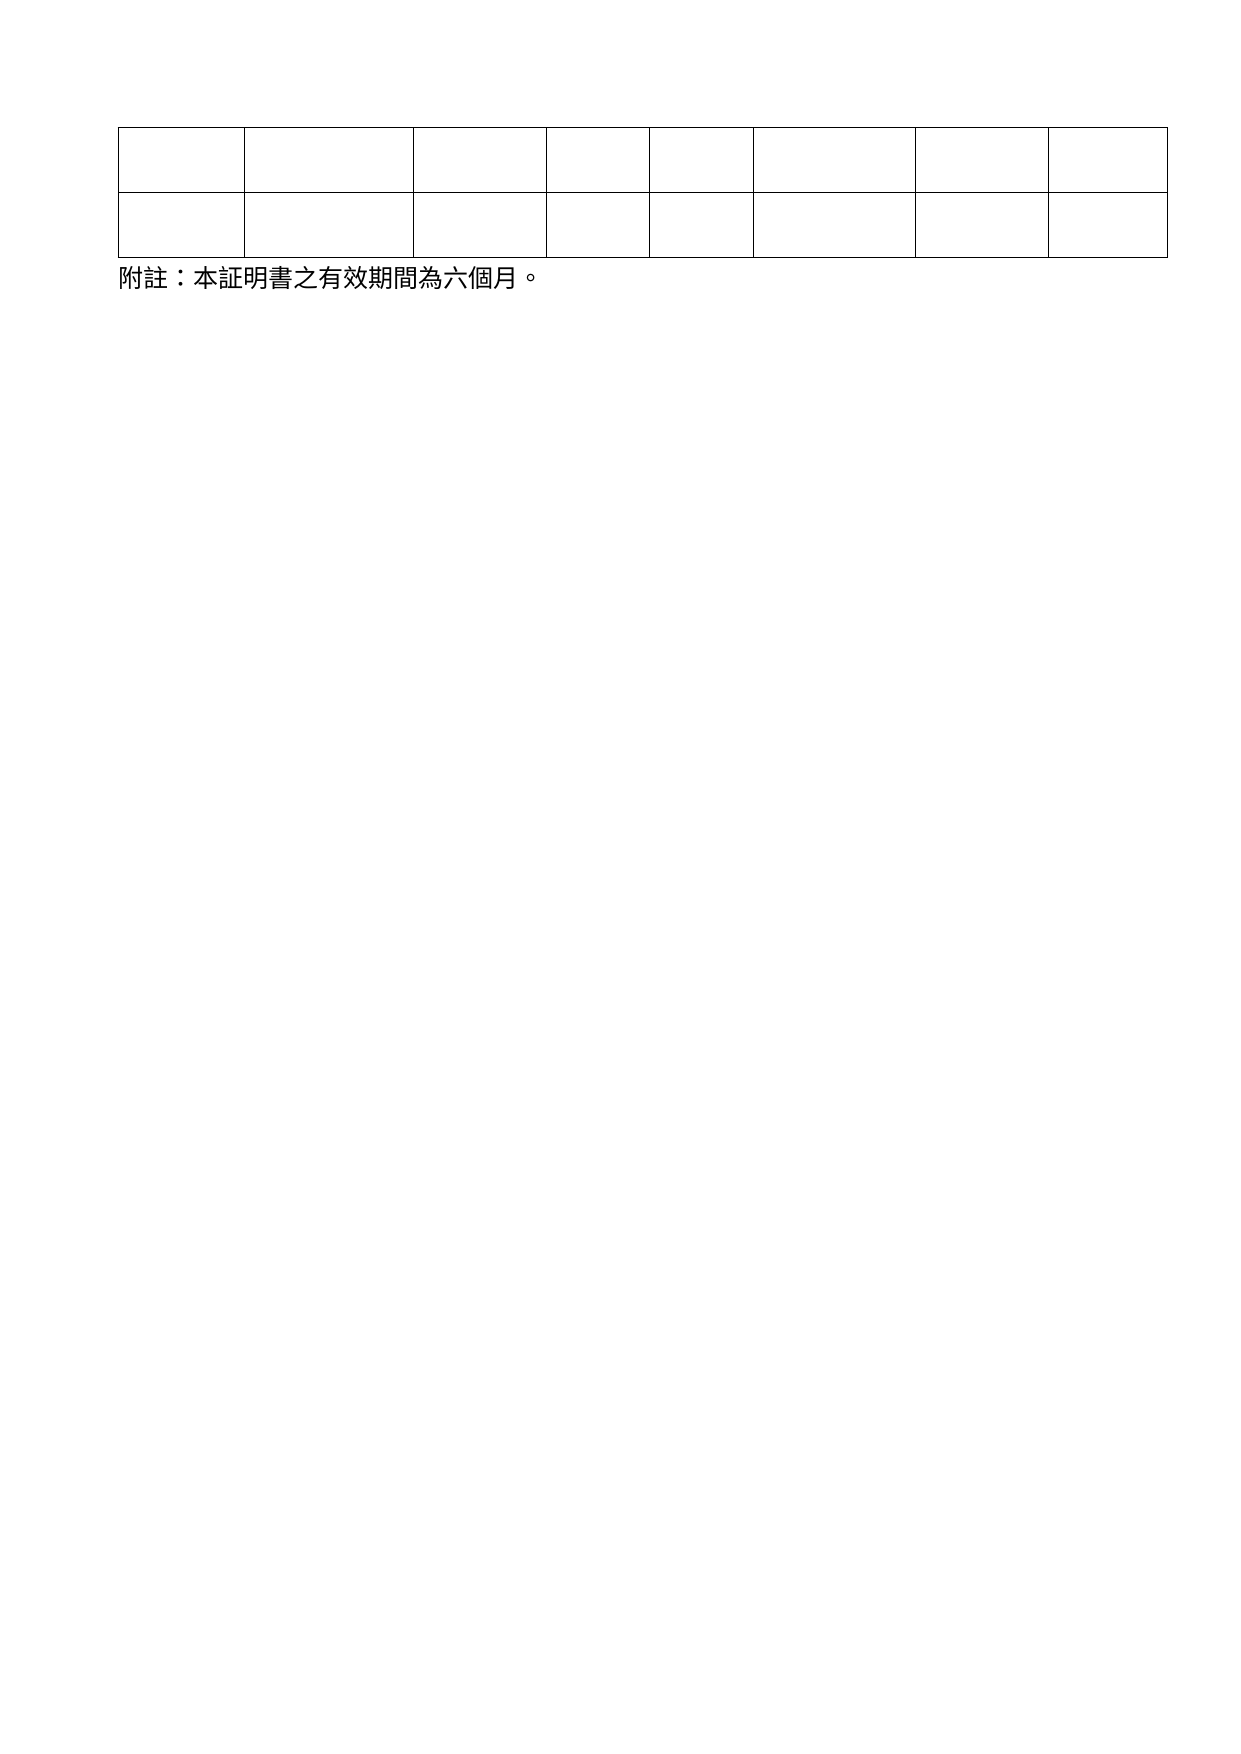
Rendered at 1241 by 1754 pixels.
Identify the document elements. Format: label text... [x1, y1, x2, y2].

table_cell [754, 128, 915, 192]
table_cell [650, 193, 753, 257]
table_cell [245, 128, 413, 192]
table_cell [414, 193, 546, 257]
table_cell [916, 193, 1048, 257]
table_cell [119, 193, 244, 257]
table_cell [547, 128, 649, 192]
text 附註：本証明書之有效期間為六個月。 [118, 258, 1122, 296]
table_cell [1049, 193, 1167, 257]
table_cell [547, 193, 649, 257]
table_cell [916, 128, 1048, 192]
table_cell [754, 193, 915, 257]
table_cell [1049, 128, 1167, 192]
table_cell [650, 128, 753, 192]
table_cell [245, 193, 413, 257]
table_cell [414, 128, 546, 192]
table_cell [119, 128, 244, 192]
